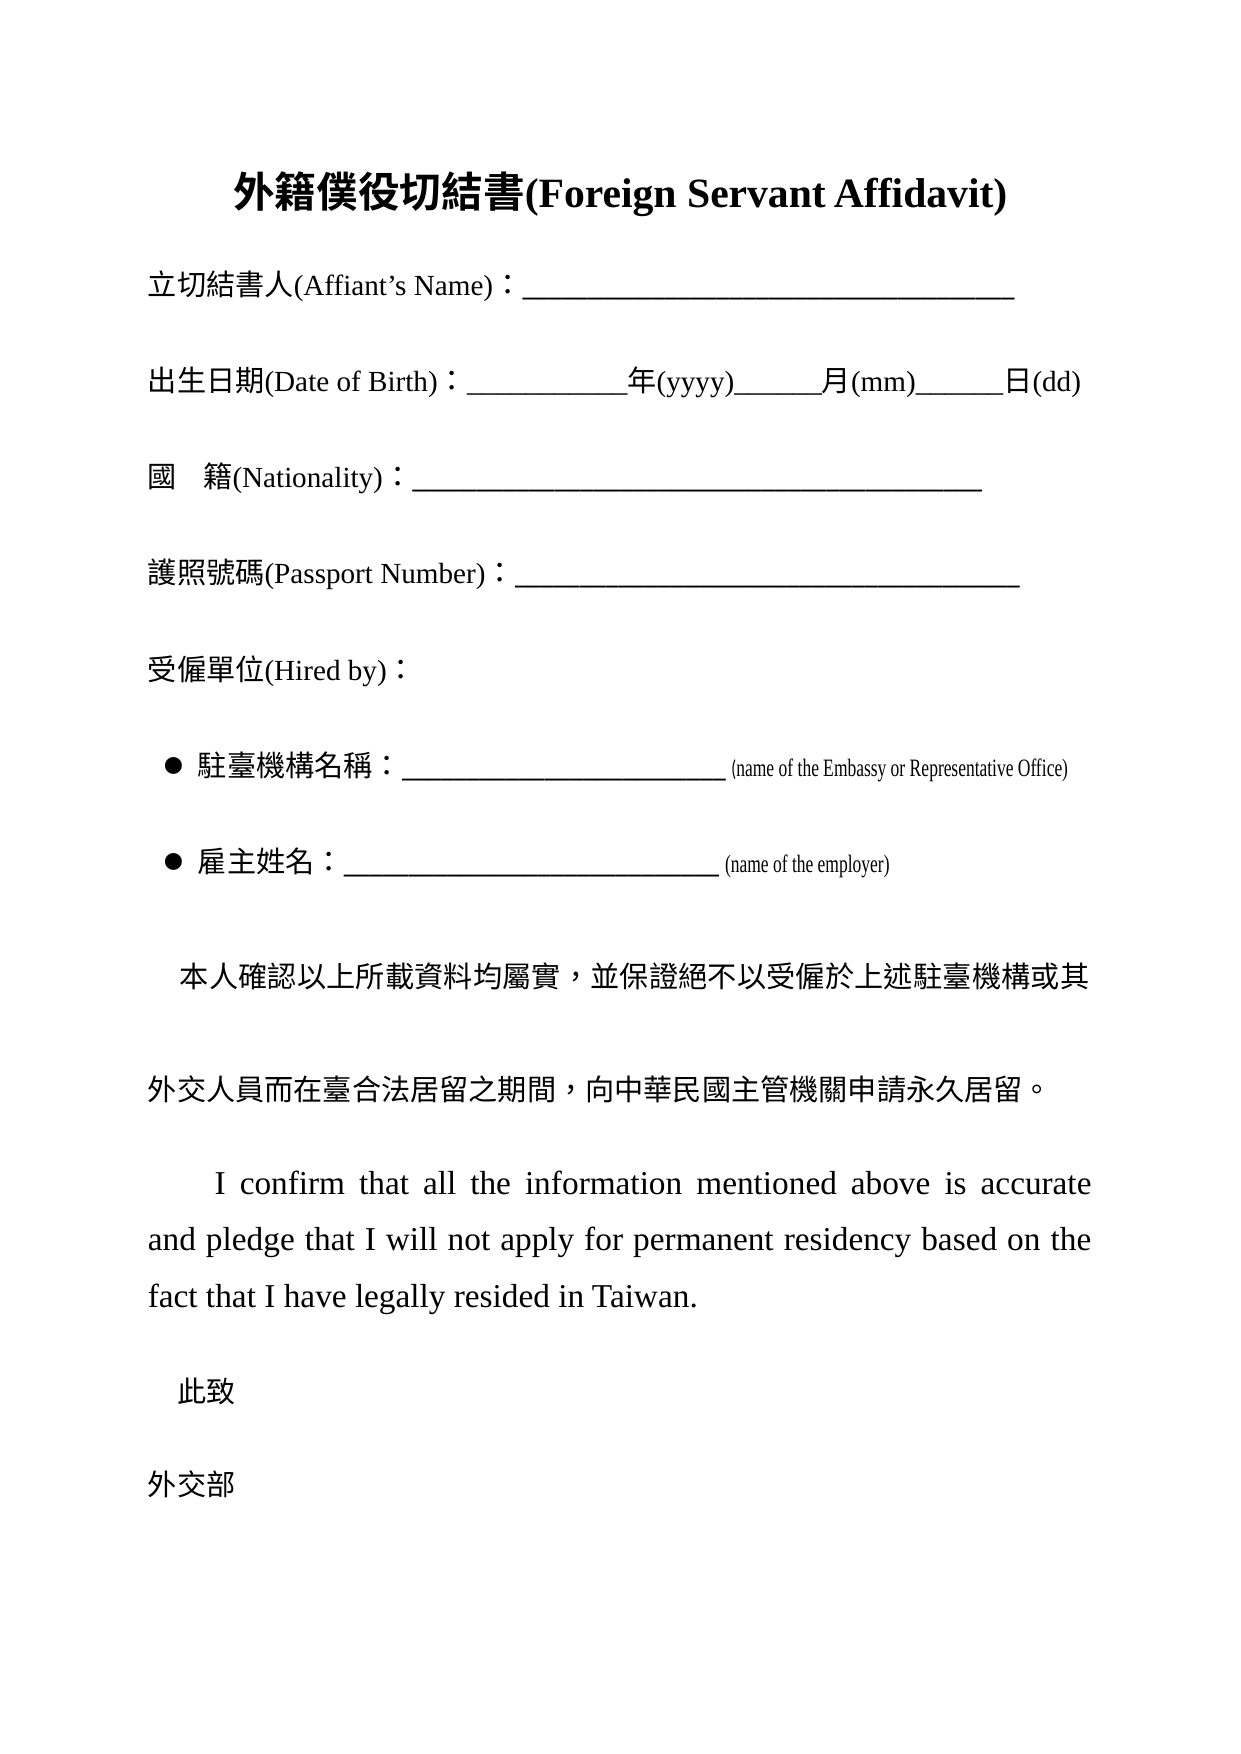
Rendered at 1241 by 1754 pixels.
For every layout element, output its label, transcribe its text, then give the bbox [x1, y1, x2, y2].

text 此致 [148, 1352, 1092, 1427]
list 雇主姓名：_____________________________ (name of the employer) [162, 822, 1187, 897]
text 受僱單位(Hired by)： [148, 630, 1092, 705]
text 護照號碼(Passport Number)：_______________________________________ [148, 534, 1092, 609]
text 外籍僕役切結書(Foreign Servant Affidavit) [148, 152, 1092, 227]
text I confirm that all the information mentioned above is accurate and pledge that I will not apply for permanent residency based on the fact that I have legally resided in Taiwan. [148, 1164, 1092, 1314]
text 本人確認以上所載資料均屬實，並保證絕不以受僱於上述駐臺機構或其外交人員而在臺合法居留之期間，向中華民國主管機關申請永久居留。 [148, 937, 1092, 1125]
text 立切結書人(Affiant’s Name)：______________________________________ [148, 245, 1092, 320]
text 國 籍(Nationality)：____________________________________________ [148, 438, 1092, 513]
list 駐臺機構名稱：_________________________ (name of the Embassy or Representative Office) [162, 726, 1187, 801]
text 外交部 [148, 1446, 1092, 1521]
text 出生日期(Date of Birth)：___________年(yyyy)______月(mm)______日(dd) [148, 342, 1092, 417]
